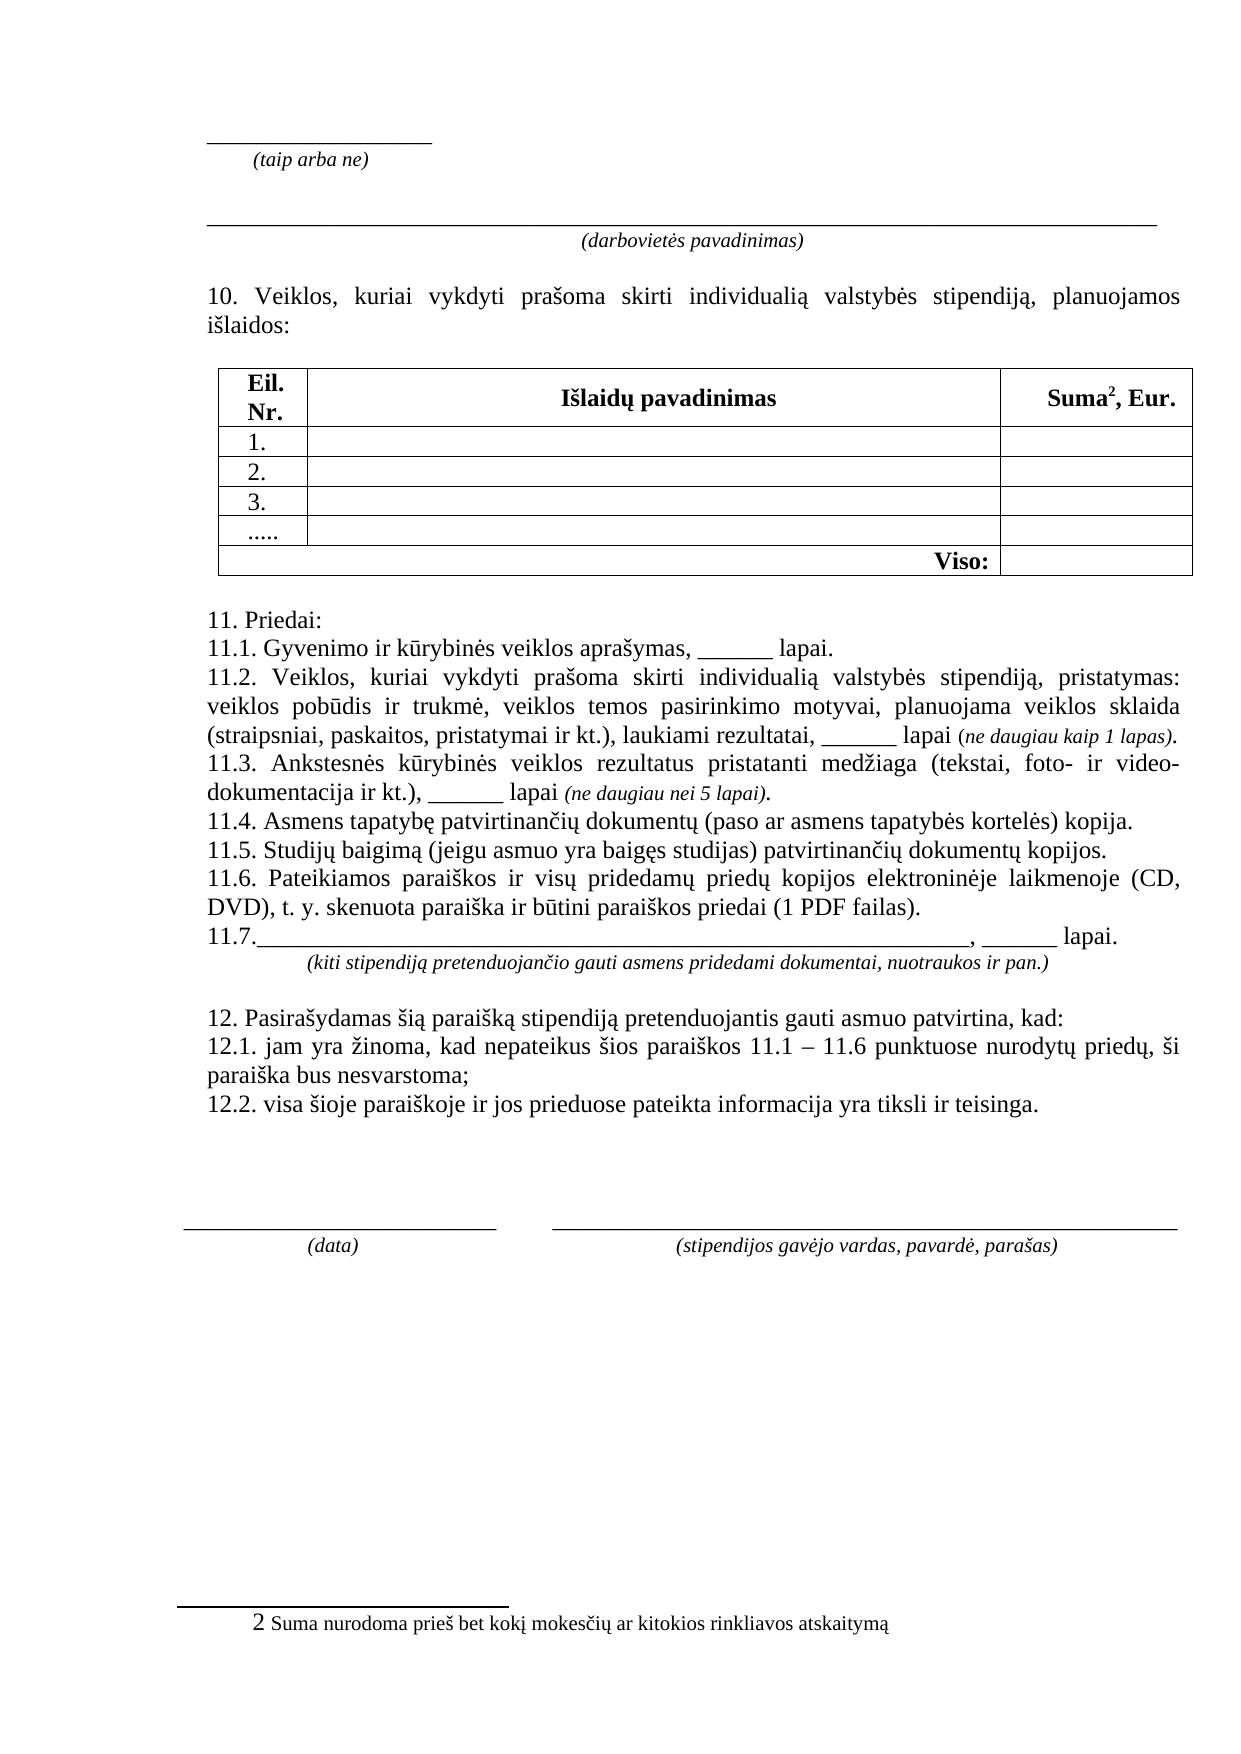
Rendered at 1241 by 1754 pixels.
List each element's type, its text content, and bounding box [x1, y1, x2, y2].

table_header Suma, Eur. [1001, 369, 1192, 426]
text 11.4. Asmens tapatybę patvirtinančių dokumentų (paso ar asmens tapatybės kortelės) kopija. [207, 806, 1181, 835]
table_cell [1001, 487, 1192, 515]
text 11.2. Veiklos, kuriai vykdyti prašoma skirti individualią valstybės stipendiją, pristatymas: veiklos pobūdis ir trukmė, veiklos temos pasirinkimo motyvai, planuojama veiklos sklaida (straipsniai, paskaitos, pristatymai ir kt.), laukiami rezultatai, ______ lapai (ne daugiau kaip 1 lapas). [207, 662, 1181, 748]
table_cell [308, 457, 1000, 486]
table_cell [1001, 546, 1192, 575]
text 11.5. Studijų baigimą (jeigu asmuo yra baigęs studijas) patvirtinančių dokumentų kopijos. [207, 835, 1181, 863]
text 11.7._________________________________________________________, ______ lapai. [207, 921, 1181, 950]
text 11.1. Gyvenimo ir kūrybinės veiklos aprašymas, ______ lapai. [207, 633, 1181, 662]
table_cell ..... [219, 516, 307, 545]
text (darbovietės pavadinimas) [222, 228, 1181, 252]
table_cell 3. [219, 487, 307, 515]
table_cell 1. [219, 427, 307, 456]
text 11.3. Ankstesnės kūrybinės veiklos rezultatus pristatanti medžiaga (tekstai, foto- ir video- dokumentacija ir kt.), ______ lapai (ne daugiau nei 5 lapai). [207, 748, 1181, 806]
text _________________________ __________________________________________________ [177, 1204, 1181, 1233]
text (data) (stipendijos gavėjo vardas, pavardė, parašas) [177, 1233, 1181, 1257]
text 11.6. Pateikiamos paraiškos ir visų pridedamų priedų kopijos elektroninėje laikmenoje (CD, DVD), t. y. skenuota paraiška ir būtini paraiškos priedai (1 PDF failas). [207, 863, 1181, 921]
text 11. Priedai: [207, 605, 1181, 633]
text __________________ [207, 118, 1181, 147]
table_cell [1001, 457, 1192, 486]
text ____________________________________________________________________________ [207, 200, 1181, 228]
table_cell 2. [219, 457, 307, 486]
table_cell Viso: [219, 546, 1000, 575]
table_header Eil. Nr. [219, 369, 307, 426]
text 10. Veiklos, kuriai vykdyti prašoma skirti individualią valstybės stipendiją, planuojamos išlaidos: [207, 281, 1181, 339]
text 12.2. visa šioje paraiškoje ir jos prieduose pateikta informacija yra tiksli ir teisinga. [207, 1089, 1181, 1118]
table_cell [1001, 516, 1192, 545]
table_header Išlaidų pavadinimas [308, 369, 1000, 426]
table_cell [308, 427, 1000, 456]
text 12.1. jam yra žinoma, kad nepateikus šios paraiškos 11.1 – 11.6 punktuose nurodytų priedų, ši paraiška bus nesvarstoma; [207, 1031, 1181, 1089]
text (taip arba ne) [222, 147, 1181, 171]
table_cell [308, 487, 1000, 515]
table_cell [1001, 427, 1192, 456]
text 12. Pasirašydamas šią paraišką stipendiją pretenduojantis gauti asmuo patvirtina, kad: [207, 1003, 1181, 1031]
text (kiti stipendiją pretenduojančio gauti asmens pridedami dokumentai, nuotraukos ir pan.) [207, 950, 1181, 974]
table_cell [308, 516, 1000, 545]
